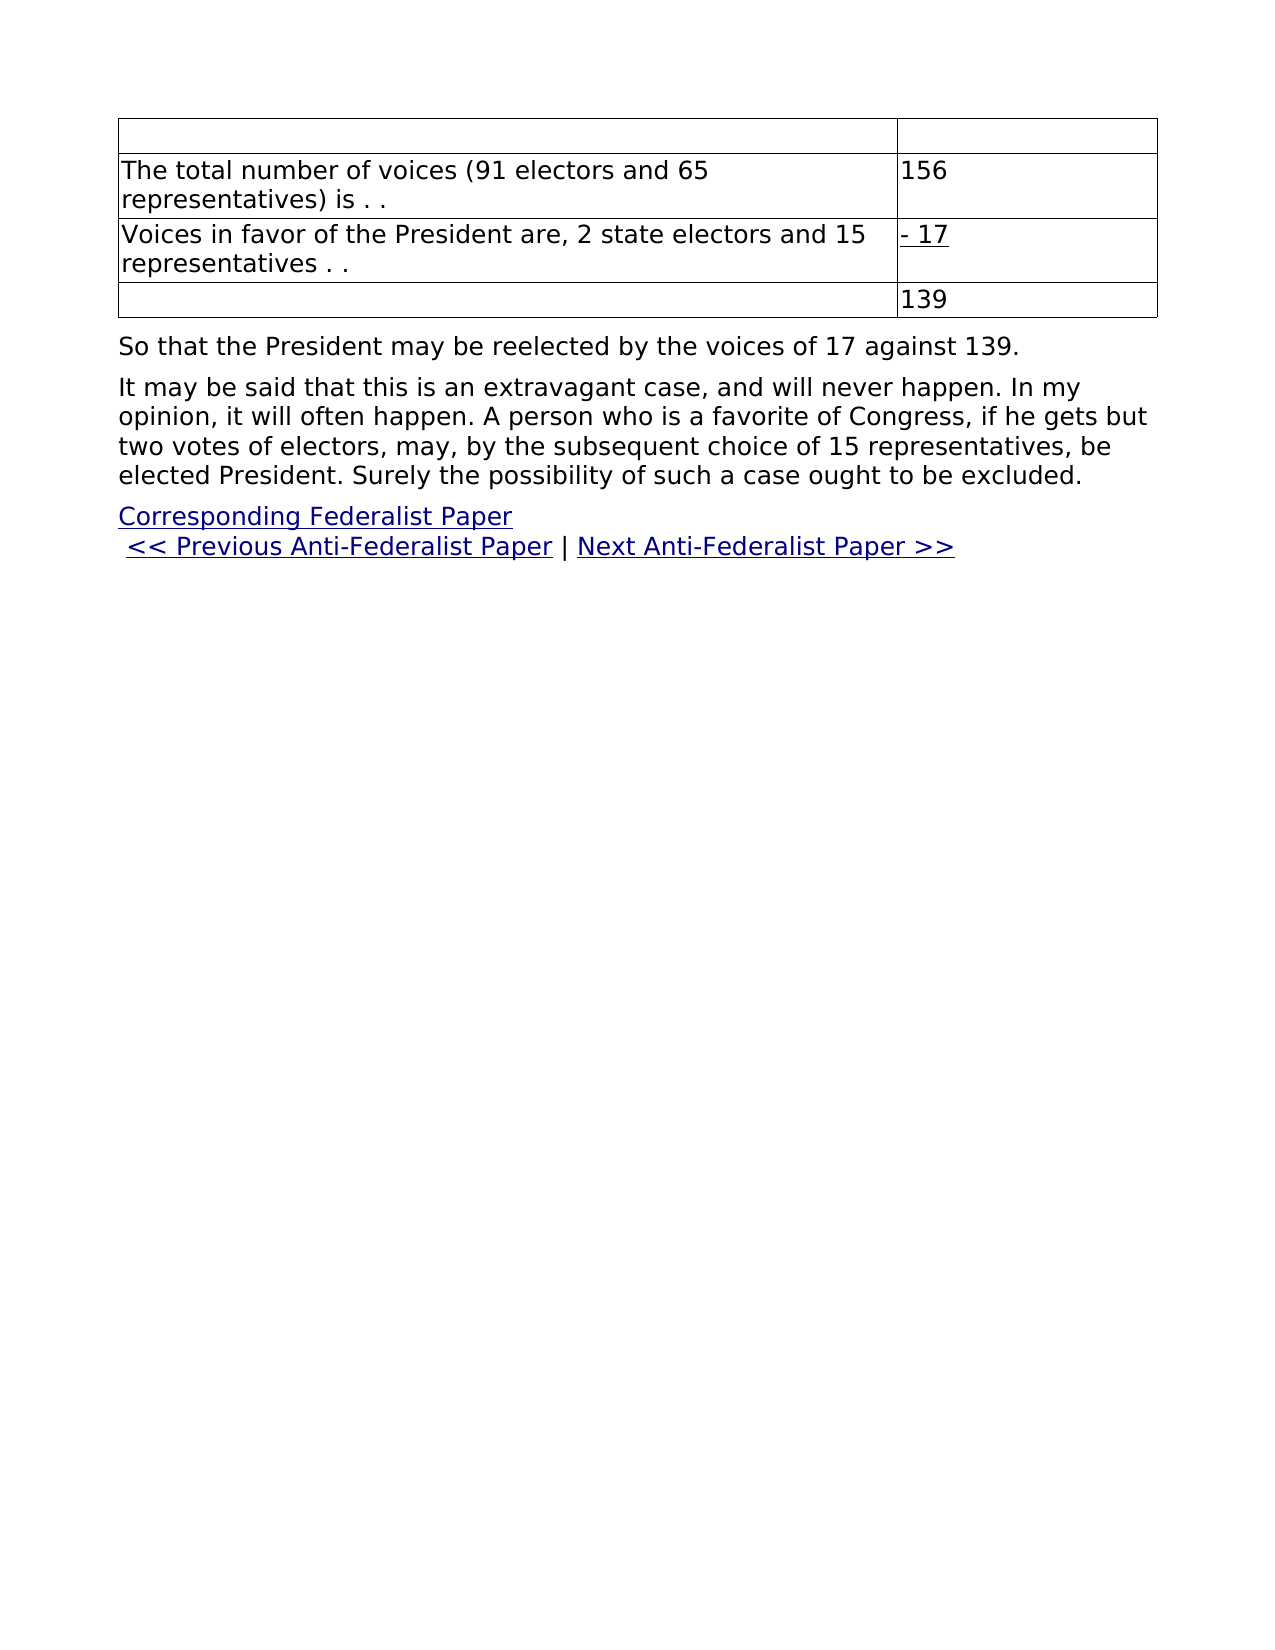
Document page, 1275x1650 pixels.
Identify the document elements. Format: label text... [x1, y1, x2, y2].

text Corresponding Federalist Paper << Previous Anti-Federalist Paper | Next Anti-Federalist Paper >> [118, 503, 1157, 561]
table_cell [898, 119, 1157, 153]
table_cell [119, 119, 897, 153]
text It may be said that this is an extravagant case, and will never happen. In my opinion, it will often happen. A person who is a favorite of Congress, if he gets but two votes of electors, may, by the subsequent choice of 15 representatives, be elected President. Surely the possibility of such a case ought to be excluded. [118, 373, 1157, 490]
table_cell [119, 283, 897, 317]
table_cell - 17 [898, 219, 1157, 282]
text So that the President may be reelected by the voices of 17 against 139. [118, 332, 1157, 361]
table_cell The total number of voices (91 electors and 65 representatives) is . . [119, 154, 897, 217]
table_cell 139 [898, 283, 1157, 317]
table_cell Voices in favor of the President are, 2 state electors and 15 representatives . . [119, 219, 897, 282]
table_cell 156 [898, 154, 1157, 217]
